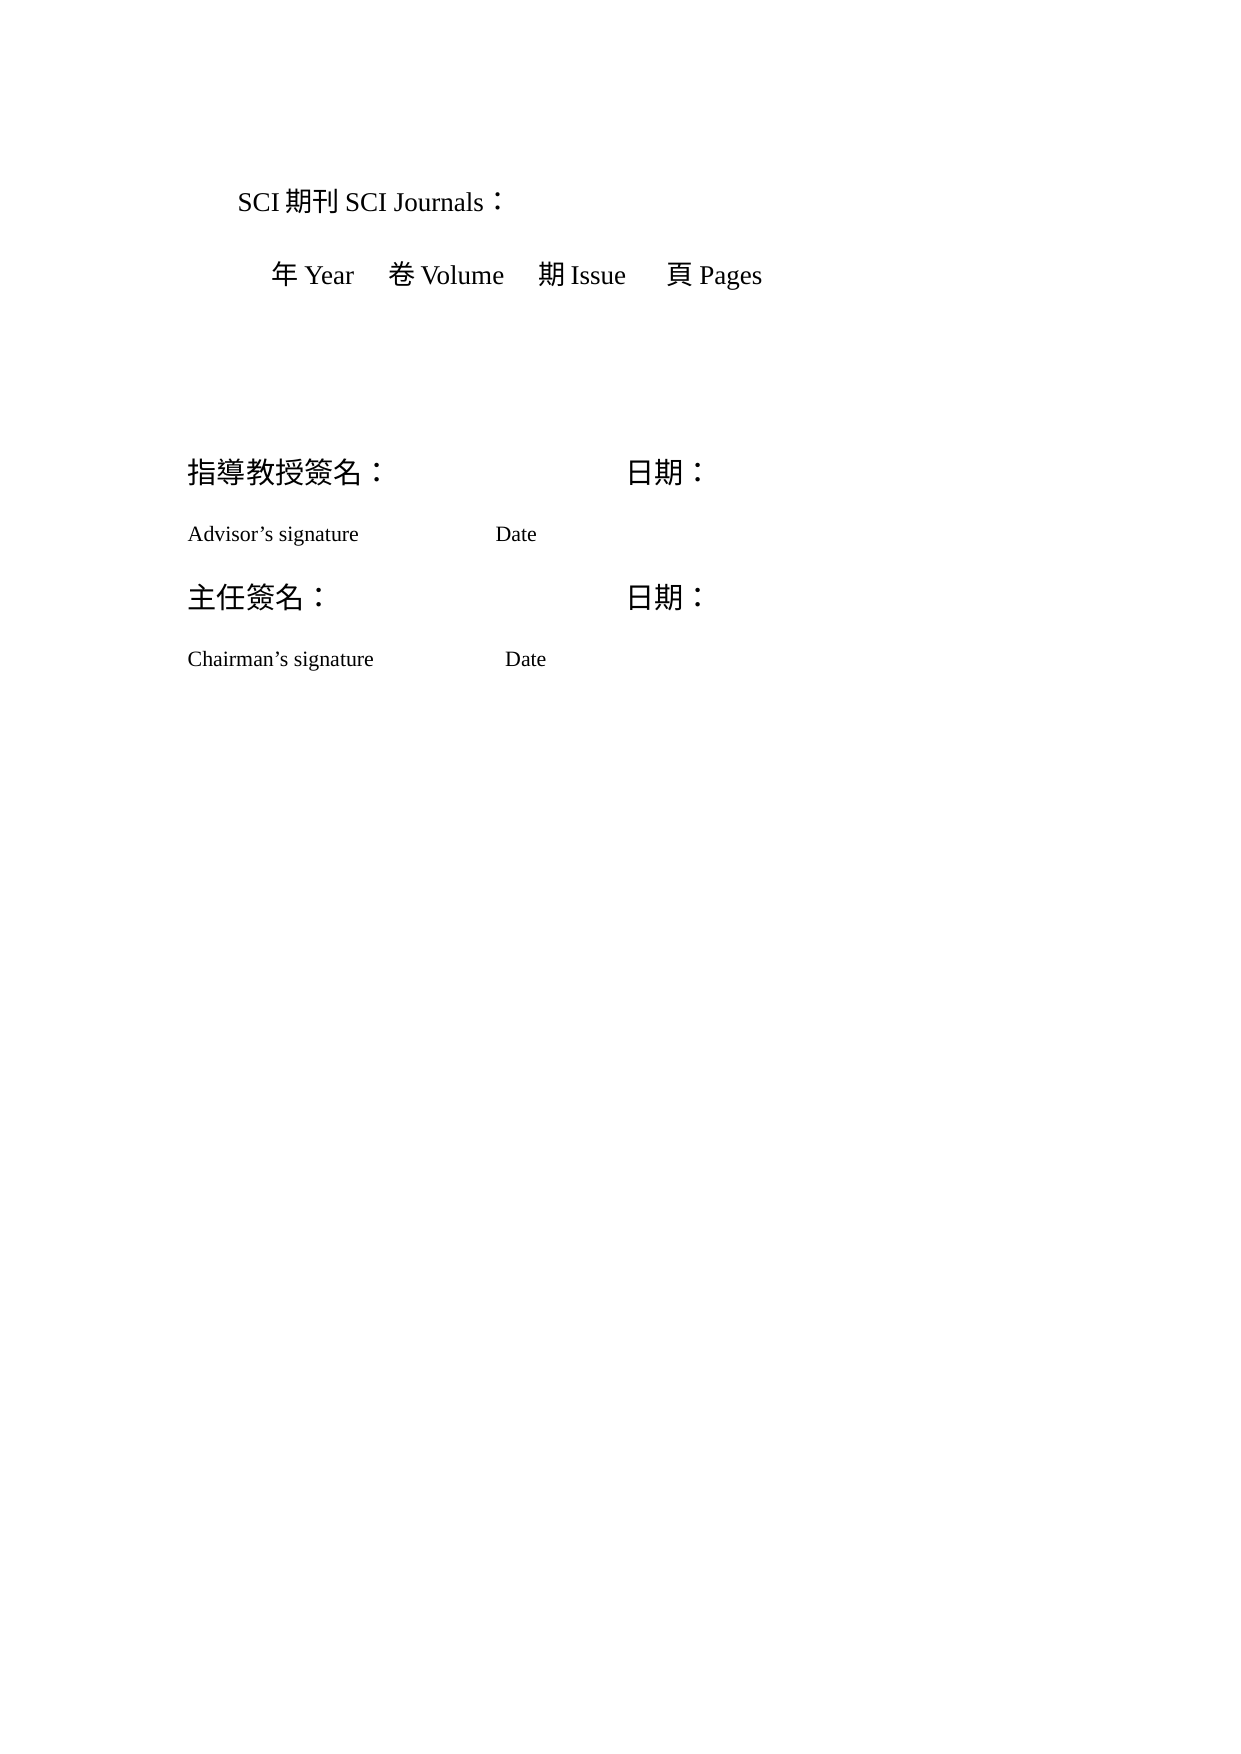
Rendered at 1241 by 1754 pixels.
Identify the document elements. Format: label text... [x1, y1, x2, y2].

text 主任簽名： 日期： [187, 554, 1053, 617]
text SCI期刊SCI Journals： [237, 158, 1053, 221]
text 年Year 卷Volume 期Issue 頁Pages [238, 231, 1053, 294]
text Advisor’s signature Date [187, 492, 1053, 554]
text 指導教授簽名： 日期： [187, 429, 1053, 492]
text Chairman’s signature Date [187, 617, 1053, 679]
